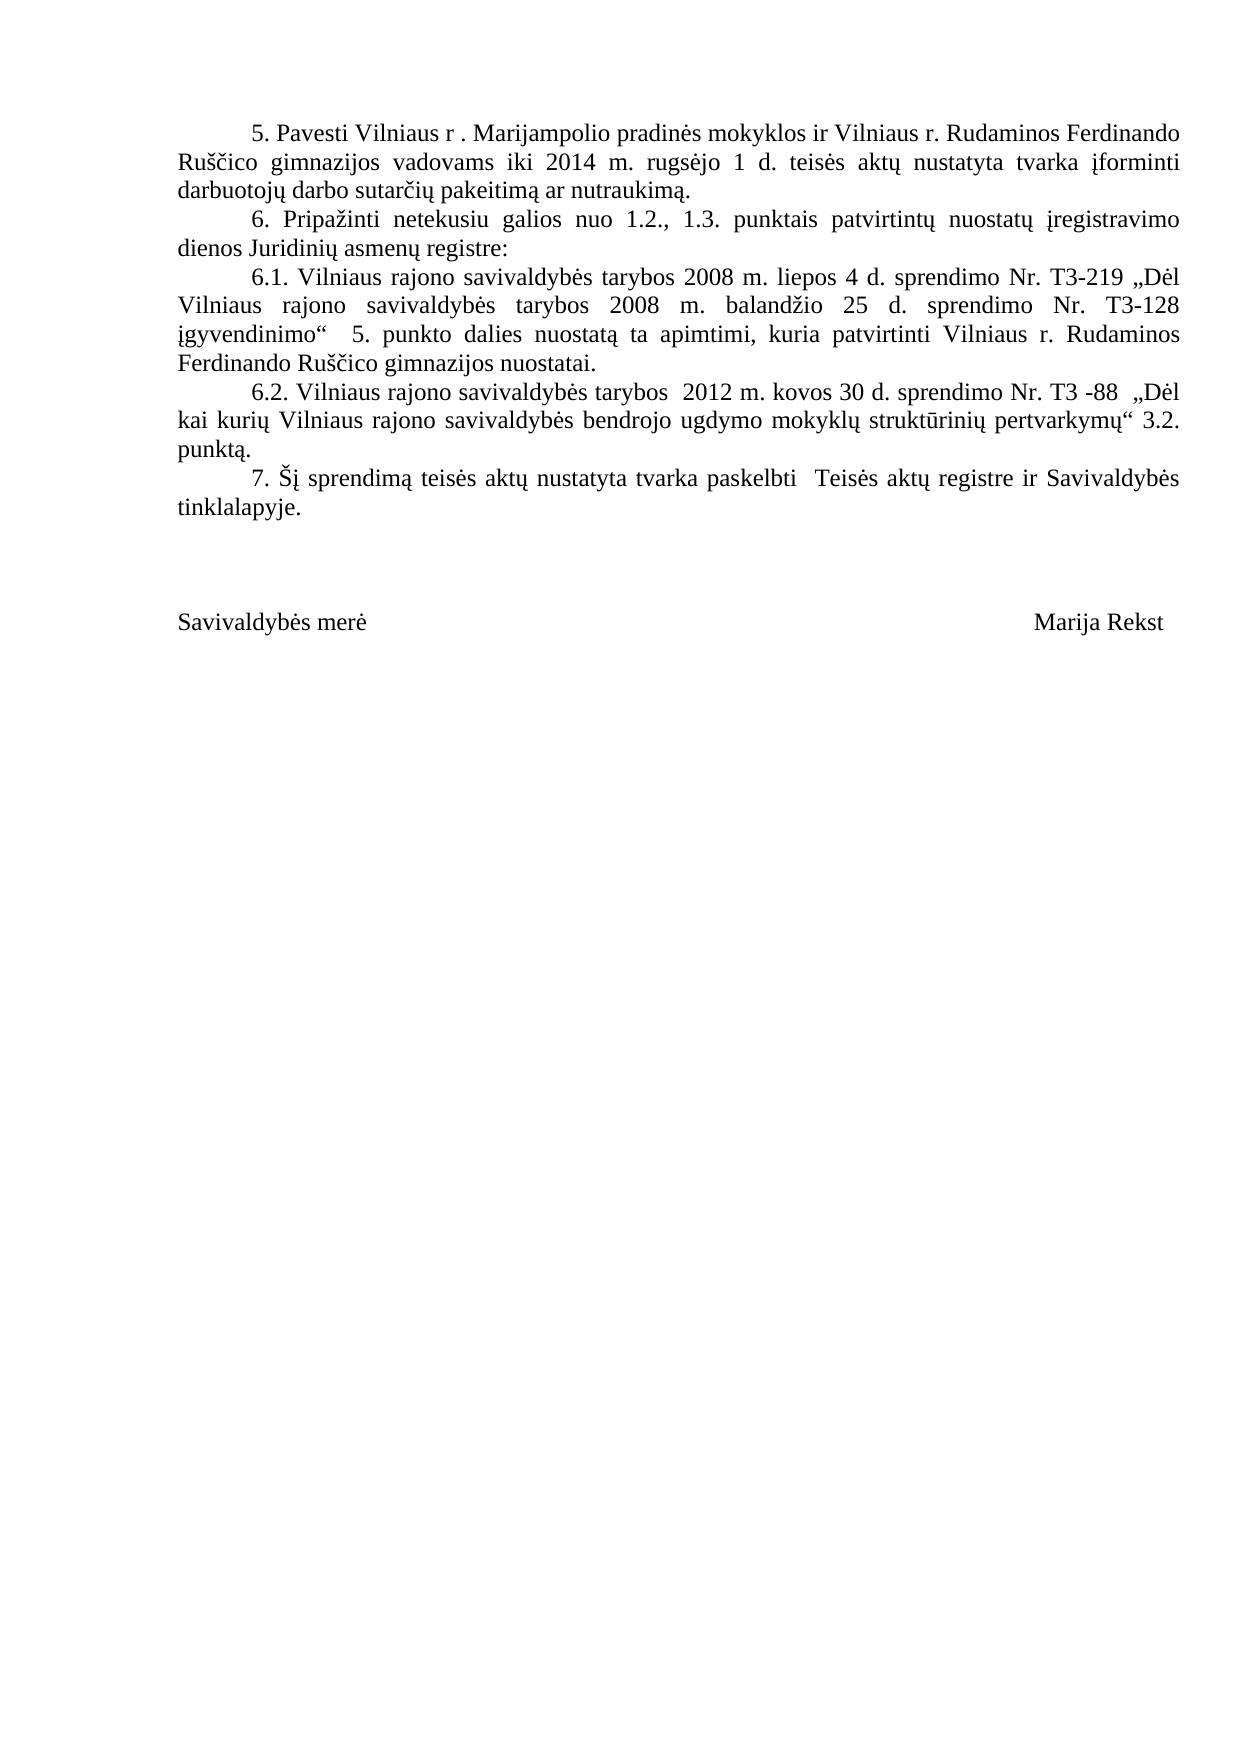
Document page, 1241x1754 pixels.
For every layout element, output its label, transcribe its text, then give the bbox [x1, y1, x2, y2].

text 7. Šį sprendimą teisės aktų nustatyta tvarka paskelbti Teisės aktų registre ir Savivaldybės tinklalapyje. [177, 463, 1181, 521]
text 6. Pripažinti netekusiu galios nuo 1.2., 1.3. punktais patvirtintų nuostatų įregistravimo dienos Juridinių asmenų registre: [177, 204, 1181, 262]
text 6.1. Vilniaus rajono savivaldybės tarybos 2008 m. liepos 4 d. sprendimo Nr. T3-219 „Dėl Vilniaus rajono savivaldybės tarybos 2008 m. balandžio 25 d. sprendimo Nr. T3-128 įgyvendinimo“ 5. punkto dalies nuostatą ta apimtimi, kuria patvirtinti Vilniaus r. Rudaminos Ferdinando Ruščico gimnazijos nuostatai. [177, 262, 1181, 377]
text Savivaldybės merė Marija Rekst [177, 607, 1181, 636]
text 6.2. Vilniaus rajono savivaldybės tarybos 2012 m. kovos 30 d. sprendimo Nr. T3 -88 „Dėl kai kurių Vilniaus rajono savivaldybės bendrojo ugdymo mokyklų struktūrinių pertvarkymų“ 3.2. punktą. [177, 377, 1181, 463]
text 5. Pavesti Vilniaus r . Marijampolio pradinės mokyklos ir Vilniaus r. Rudaminos Ferdinando Ruščico gimnazijos vadovams iki 2014 m. rugsėjo 1 d. teisės aktų nustatyta tvarka įforminti darbuotojų darbo sutarčių pakeitimą ar nutraukimą. [177, 118, 1181, 204]
